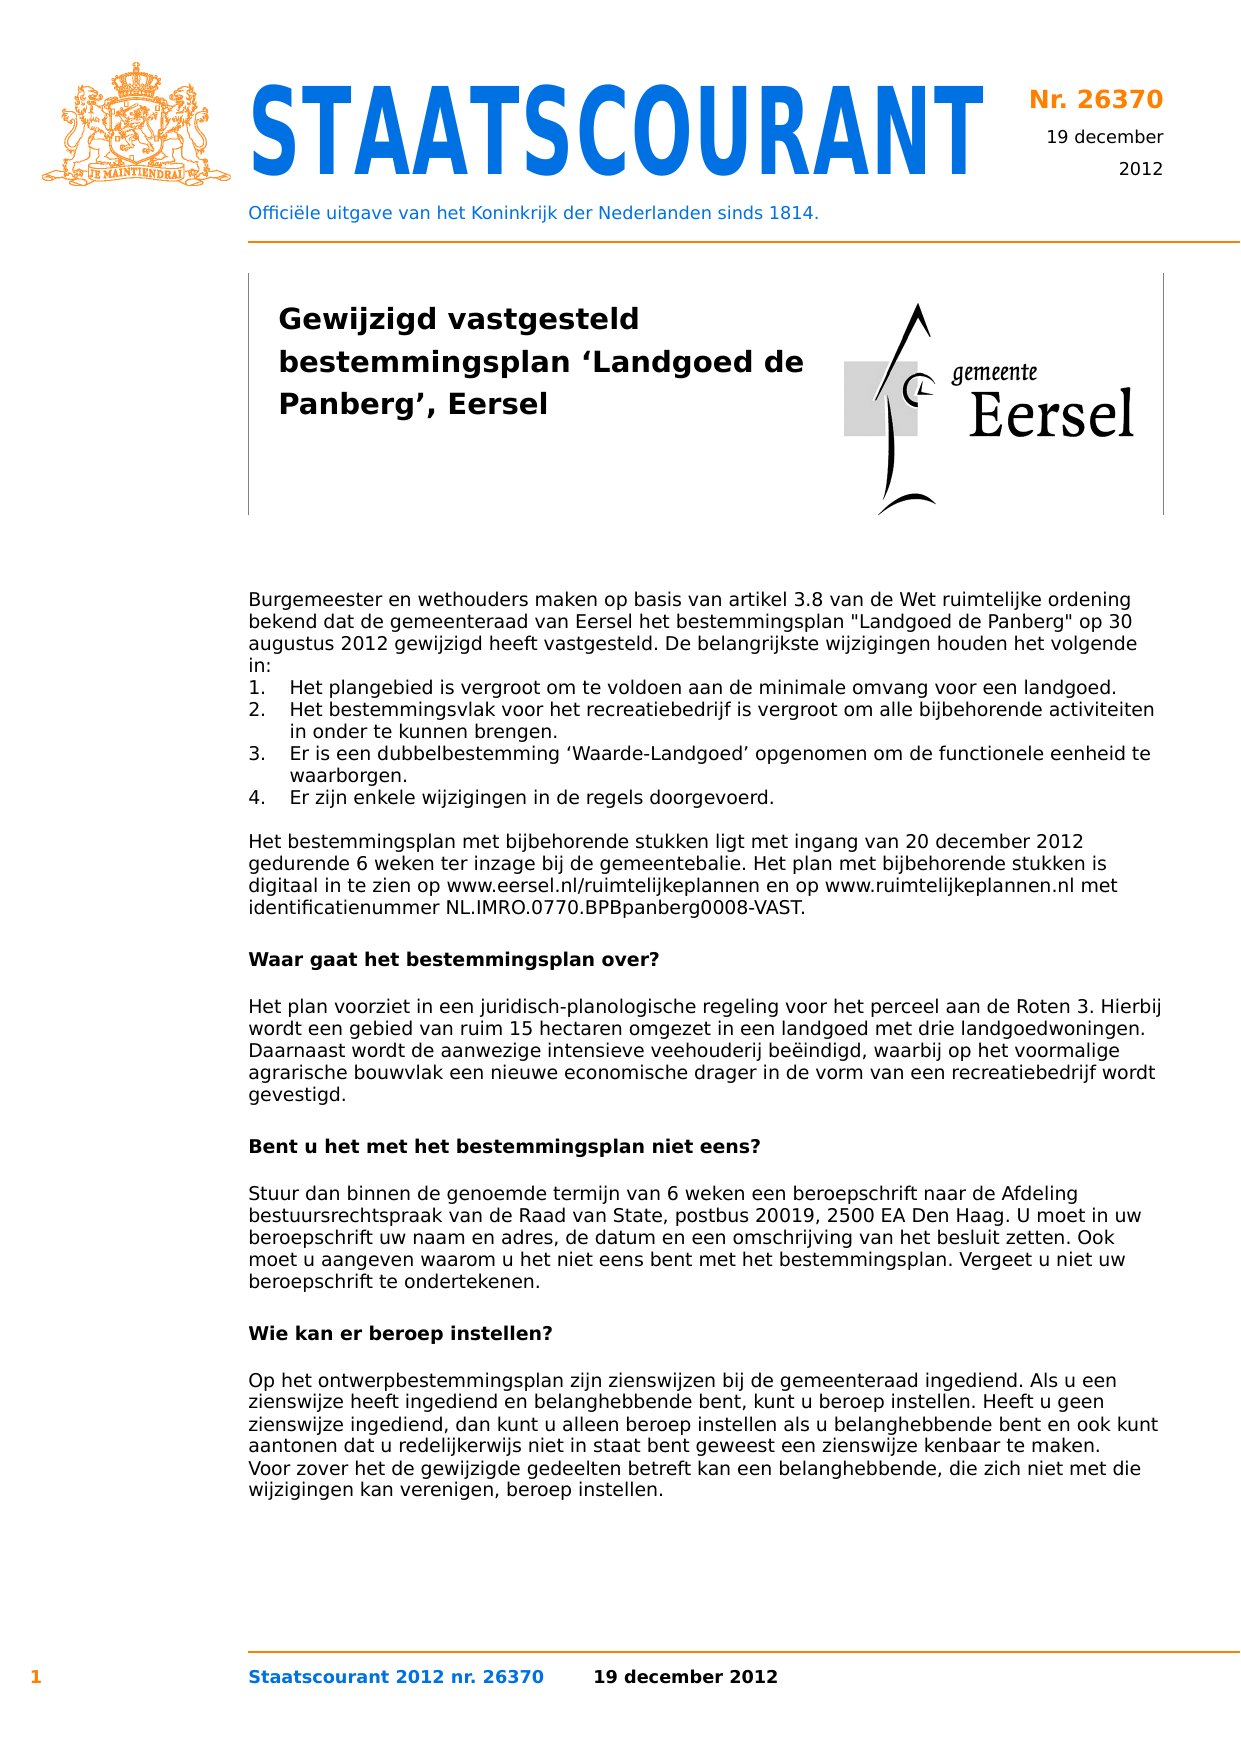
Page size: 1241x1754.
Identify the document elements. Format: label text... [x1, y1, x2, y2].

subtitle Gewijzigd vastgesteld bestemmingsplan ‘Landgoed de Panberg’, Eersel [249, 273, 1163, 515]
text Het bestemmingsplan met bijbehorende stukken ligt met ingang van 20 december 2012 gedurende 6 weken ter inzage bij de gemeentebalie. Het plan met bijbehorende stukken is digitaal in te zien op www.eersel.nl/ruimtelijkeplannen en op www.ruimtelijkeplannen.nl met identificatienummer NL.IMRO.0770.BPBpanberg0008-VAST. [248, 831, 1163, 919]
picture [844, 302, 1134, 516]
text 2. Het bestemmingsvlak voor het recreatiebedrijf is vergroot om alle bijbehorende activiteiten in onder te kunnen brengen. [248, 699, 1163, 743]
table_header Nr. 26370 [998, 62, 1240, 121]
table_cell Officiële uitgave van het Koninkrijk der Nederlanden sinds 1814. [248, 203, 1240, 241]
text Voor zover het de gewijzigde gedeelten betreft kan een belanghebbende, die zich niet met die wijzigingen kan verenigen, beroep instellen. [248, 1457, 1163, 1501]
text 3. Er is een dubbelbestemming ‘Waarde-Landgoed’ opgenomen om de functionele eenheid te waarborgen. [248, 743, 1163, 787]
table_cell 2012 [998, 153, 1240, 203]
table_header STAATSCOURANT [248, 62, 998, 203]
subtitle Bent u het met het bestemmingsplan niet eens? [248, 1136, 1163, 1158]
text 4. Er zijn enkele wijzigingen in de regels doorgevoerd. [248, 787, 1163, 809]
subtitle Waar gaat het bestemmingsplan over? [248, 949, 1163, 971]
text Stuur dan binnen de genoemde termijn van 6 weken een beroepschrift naar de Afdeling bestuursrechtspraak van de Raad van State, postbus 20019, 2500 EA Den Haag. U moet in uw beroepschrift uw naam en adres, de datum en een omschrijving van het besluit zetten. Ook moet u aangeven waarom u het niet eens bent met het bestemmingsplan. Vergeet u niet uw beroepschrift te ondertekenen. [248, 1183, 1163, 1292]
text 1. Het plangebied is vergroot om te voldoen aan de minimale omvang voor een landgoed. [248, 677, 1163, 699]
text Het plan voorziet in een juridisch-planologische regeling voor het perceel aan de Roten 3. Hierbij wordt een gebied van ruim 15 hectaren omgezet in een landgoed met drie landgoedwoningen. Daarnaast wordt de aanwezige intensieve veehouderij beëindigd, waarbij op het voormalige agrarische bouwvlak een nieuwe economische drager in de vorm van een recreatiebedrijf wordt gevestigd. [248, 996, 1163, 1106]
table_header [25, 62, 248, 241]
picture [41, 62, 231, 186]
text Burgemeester en wethouders maken op basis van artikel 3.8 van de Wet ruimtelijke ordening bekend dat de gemeenteraad van Eersel het bestemmingsplan "Landgoed de Panberg" op 30 augustus 2012 gewijzigd heeft vastgesteld. De belangrijkste wijzigingen houden het volgende in: [248, 589, 1163, 677]
table_cell 19 december [998, 121, 1240, 153]
subtitle Wie kan er beroep instellen? [248, 1322, 1163, 1344]
text Op het ontwerpbestemmingsplan zijn zienswijzen bij de gemeenteraad ingediend. Als u een zienswijze heeft ingediend en belanghebbende bent, kunt u beroep instellen. Heeft u geen zienswijze ingediend, dan kunt u alleen beroep instellen als u belanghebbende bent en ook kunt aantonen dat u redelijkerwijs niet in staat bent geweest een zienswijze kenbaar te maken. [248, 1369, 1163, 1457]
